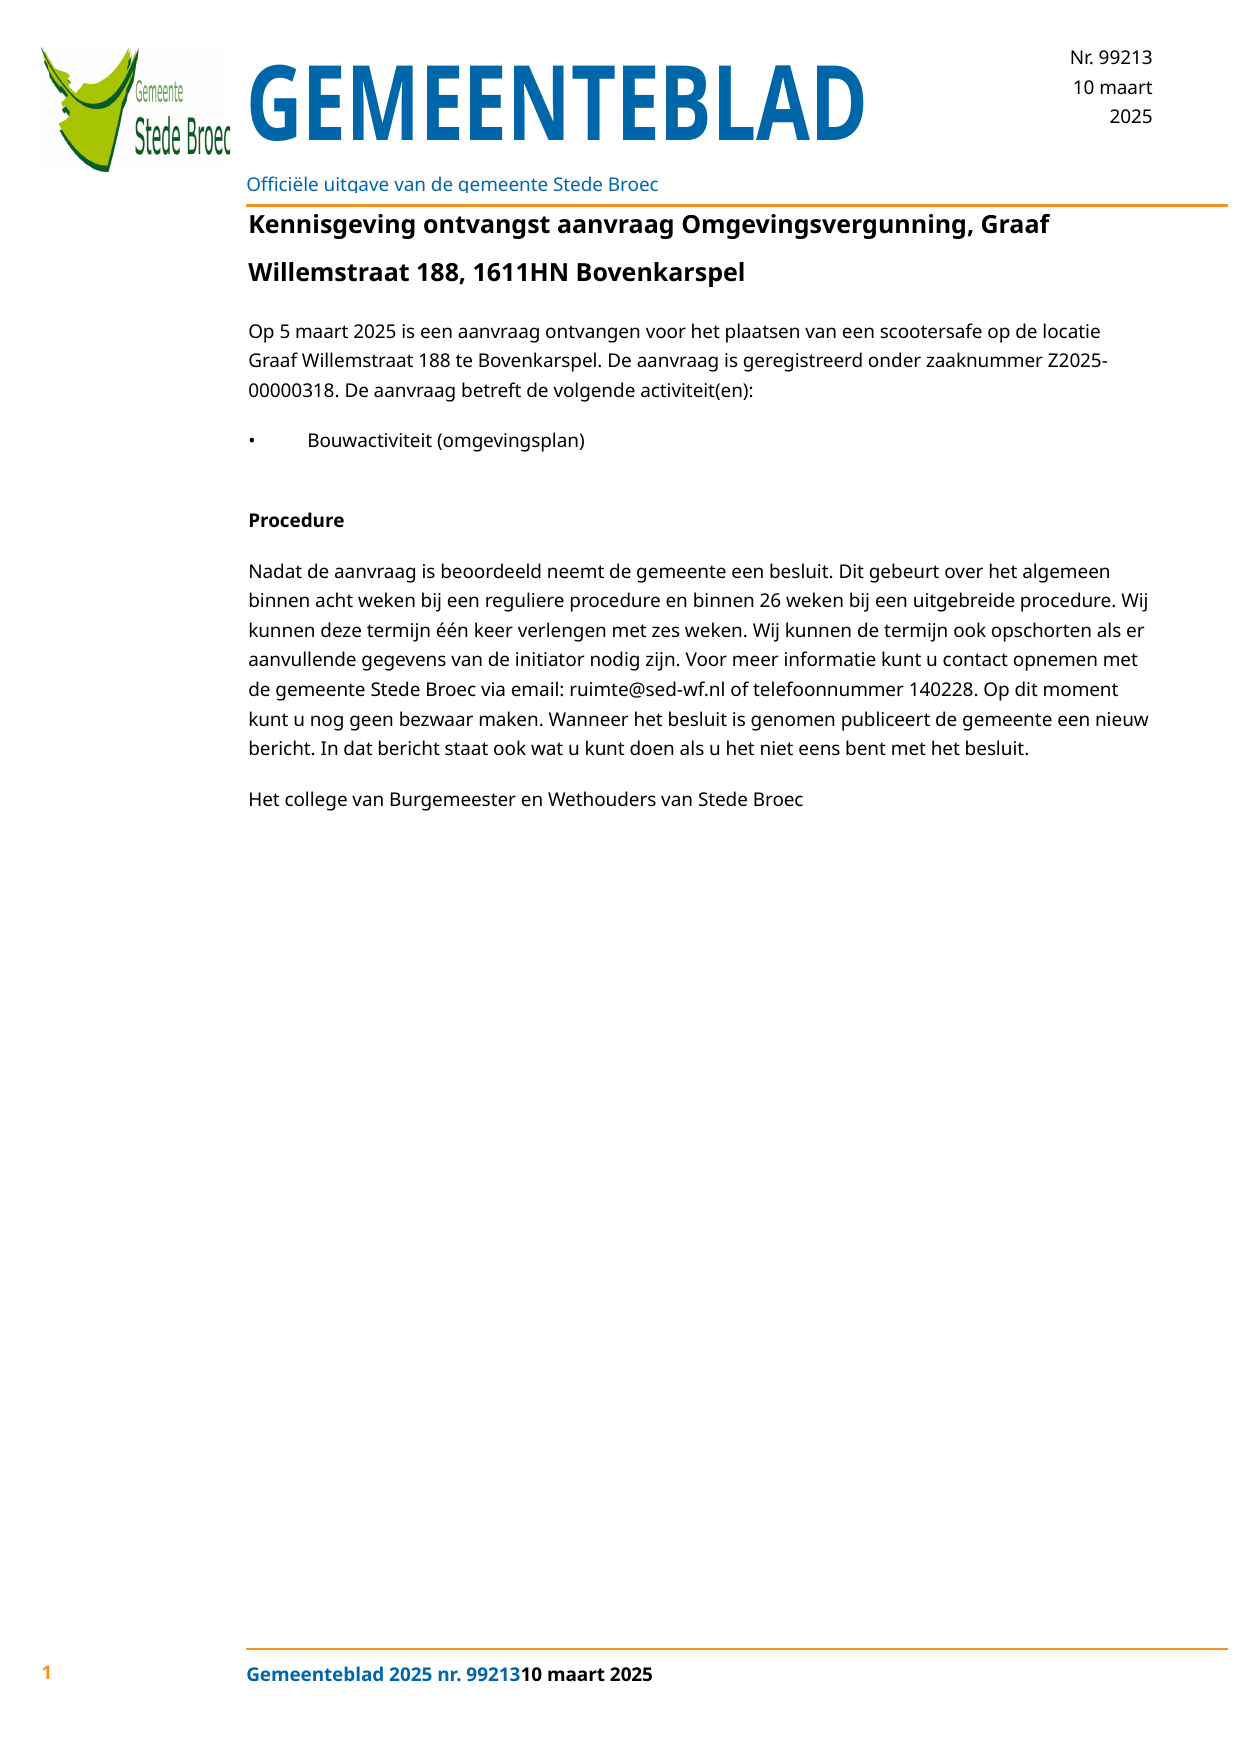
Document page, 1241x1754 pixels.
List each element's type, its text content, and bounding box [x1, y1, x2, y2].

text Op 5 maart 2025 is een aanvraag ontvangen voor het plaatsen van een scootersafe op de locatie Graaf Willemstraat 188 te Bovenkarspel. De aanvraag is geregistreerd onder zaaknummer Z2025-00000318. De aanvraag betreft de volgende activiteit(en): [248, 318, 1152, 403]
list Bouwactiviteit (omgevingsplan) [248, 427, 1152, 453]
text Het college van Burgemeester en Wethouders van Stede Broec [248, 786, 1152, 812]
text Nadat de aanvraag is beoordeeld neemt de gemeente een besluit. Dit gebeurt over het algemeen binnen acht weken bij een reguliere procedure en binnen 26 weken bij een uitgebreide procedure. Wij kunnen deze termijn één keer verlengen met zes weken. Wij kunnen de termijn ook opschorten als er aanvullende gegevens van de initiator nodig zijn. Voor meer informatie kunt u contact opnemen met de gemeente Stede Broec via email: ruimte@sed-wf.nl of telefoonnummer 140228. Op dit moment kunt u nog geen bezwaar maken. Wanneer het besluit is genomen publiceert de gemeente een nieuw bericht. In dat bericht staat ook wat u kunt doen als u het niet eens bent met het besluit. [248, 558, 1152, 761]
picture [41, 47, 231, 172]
text Kennisgeving ontvangst aanvraag Omgevingsvergunning, Graaf Willemstraat 188, 1611HN Bovenkarspel [248, 207, 1152, 288]
text Procedure [248, 507, 1152, 533]
